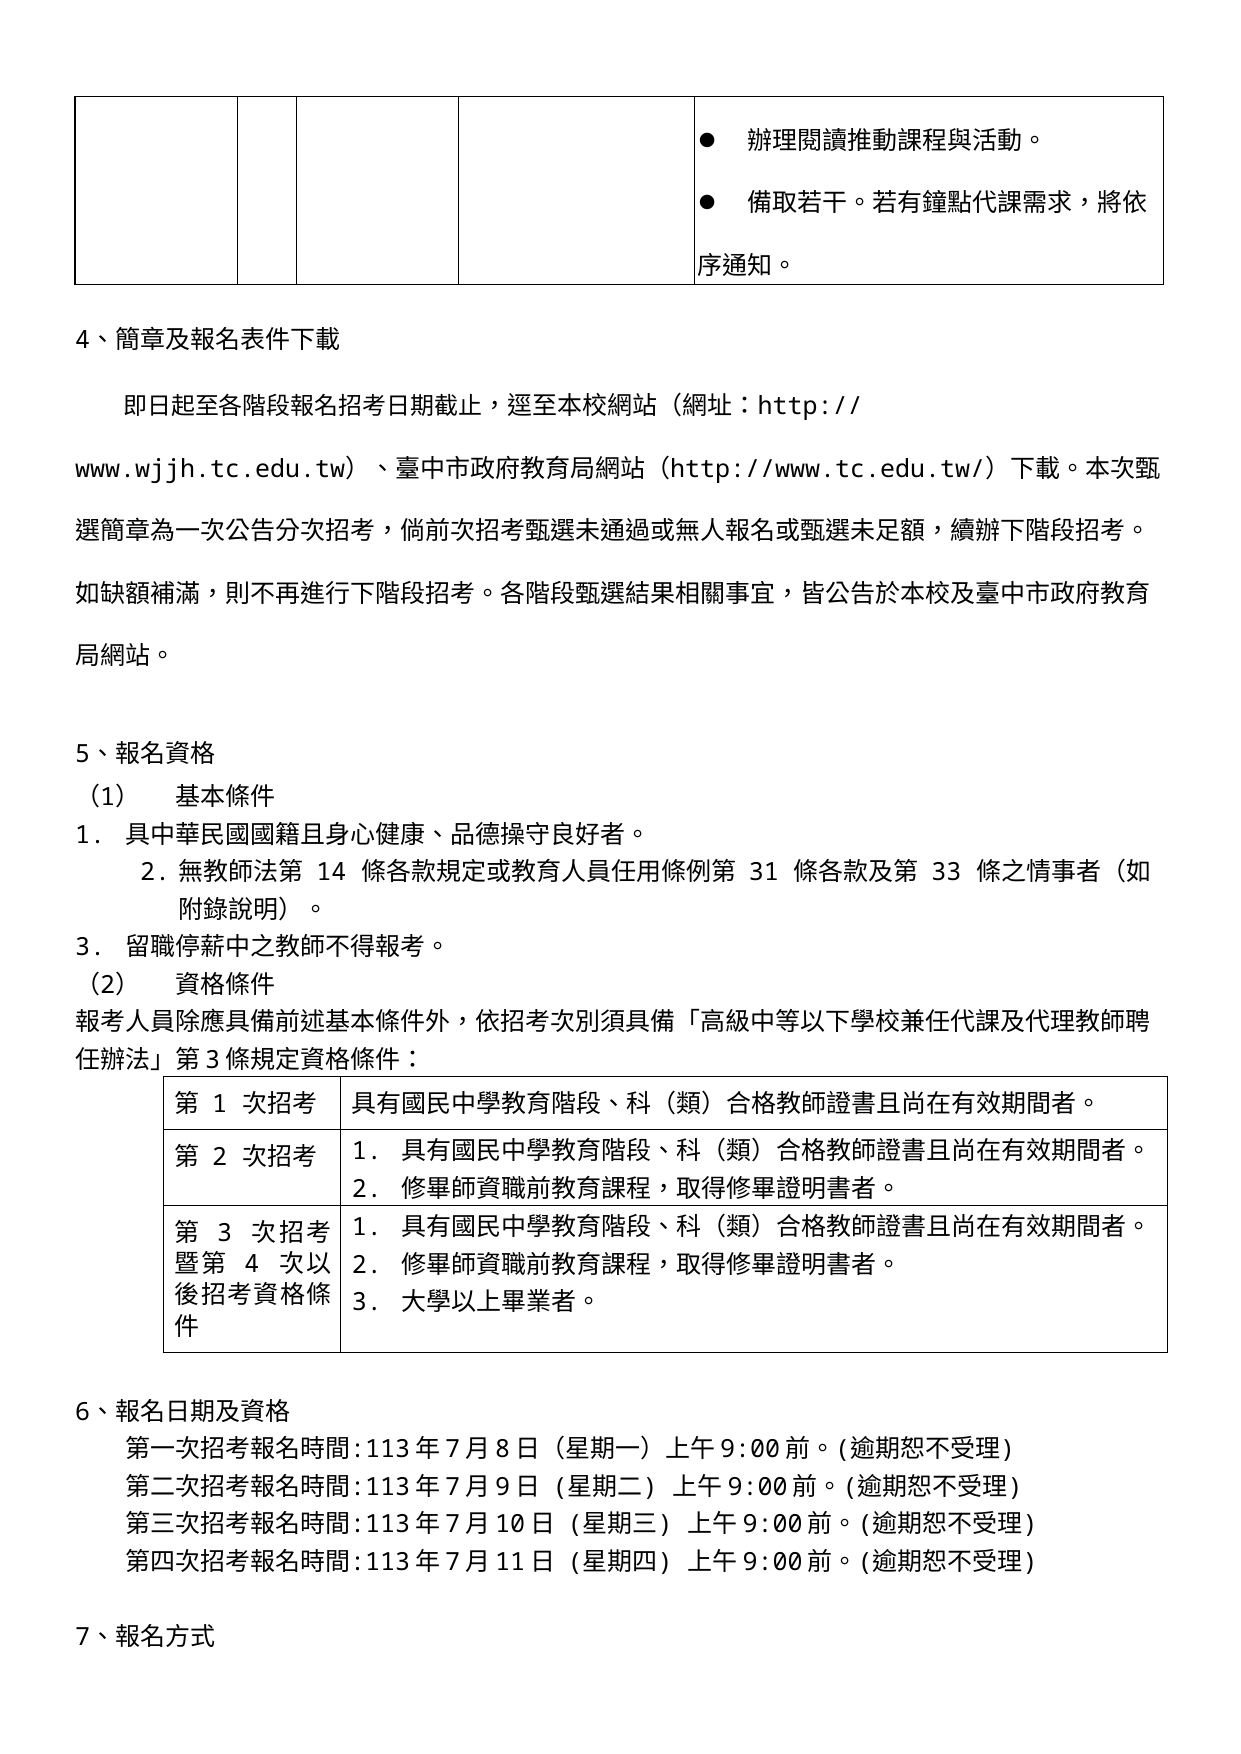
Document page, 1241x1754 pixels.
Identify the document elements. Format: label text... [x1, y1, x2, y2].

table_cell [297, 97, 458, 284]
text 即日起至各階段報名招考日期截止，逕至本校網站（網址：http://www.wjjh.tc.edu.tw）、臺中市政府教育局網站（http://www.tc.edu.tw/）下載。本次甄選簡章為一次公告分次招考，倘前次招考甄選未通過或無人報名或甄選未足額，續辦下階段招考。如缺額補滿，則不再進行下階段招考。各階段甄選結果相關事宜，皆公告於本校及臺中市政府教育局網站。 [75, 362, 1165, 675]
list 資格條件 [75, 963, 1168, 1001]
table_header 具有國民中學教育階段、科（類）合格教師證書且尚在有效期間者。 [341, 1077, 1167, 1129]
table_cell 具有國民中學教育階段、科（類）合格教師證書且尚在有效期間者。 修畢師資職前教育課程，取得修畢證明書者。 [341, 1130, 1167, 1205]
list 報名日期及資格 [75, 1390, 1165, 1428]
list 基本條件 [75, 776, 1168, 813]
table_header 第 1 次招考 [164, 1077, 340, 1129]
list 具中華民國國籍且身心健康、品德操守良好者。 [75, 813, 1168, 851]
list 無教師法第 14 條各款規定或教育人員任用條例第 31 條各款及第 33 條之情事者（如附錄說明）。 [140, 851, 1168, 926]
list 報名方式 [75, 1615, 1165, 1653]
table_cell 第 3 次招考暨第 4 次以後招考資格條件 [164, 1206, 340, 1352]
table_cell 第 2 次招考 [164, 1130, 340, 1205]
table_cell [76, 97, 237, 284]
list 簡章及報名表件下載 [75, 324, 1168, 355]
list 報名資格 [75, 737, 1168, 768]
table_cell [238, 97, 296, 284]
list 第一次招考報名時間:113年7月8日（星期一）上午9:00前。(逾期恕不受理) [75, 1428, 1165, 1465]
table_cell 需配合學校規劃兼職行政或擔任班級導師。 以歷史為主要任教科目，能合科教學尤佳。 此為113學年度增設技藝專班代理缺。 需任教技藝專班，並配合技藝專班或技藝學程各項課程與活動。 辦理閱讀推動課程與活動。 備取若干。若有鐘點代課需求，將依序通知。 [695, 97, 1163, 284]
list 留職停薪中之教師不得報考。 [75, 926, 1168, 963]
list 第三次招考報名時間:113年7月10日 (星期三) 上午9:00前。(逾期恕不受理) [75, 1503, 1165, 1540]
list 第二次招考報名時間:113年7月9日 (星期二) 上午9:00前。(逾期恕不受理) [75, 1465, 1165, 1503]
table_cell [459, 97, 694, 284]
list 報考人員除應具備前述基本條件外，依招考次別須具備「高級中等以下學校兼任代課及代理教師聘任辦法」第3條規定資格條件： [45, 1001, 1168, 1076]
list 第四次招考報名時間:113年7月11日 (星期四) 上午9:00前。(逾期恕不受理) [75, 1540, 1165, 1578]
table_cell 具有國民中學教育階段、科（類）合格教師證書且尚在有效期間者。 修畢師資職前教育課程，取得修畢證明書者。 大學以上畢業者。 [341, 1206, 1167, 1352]
